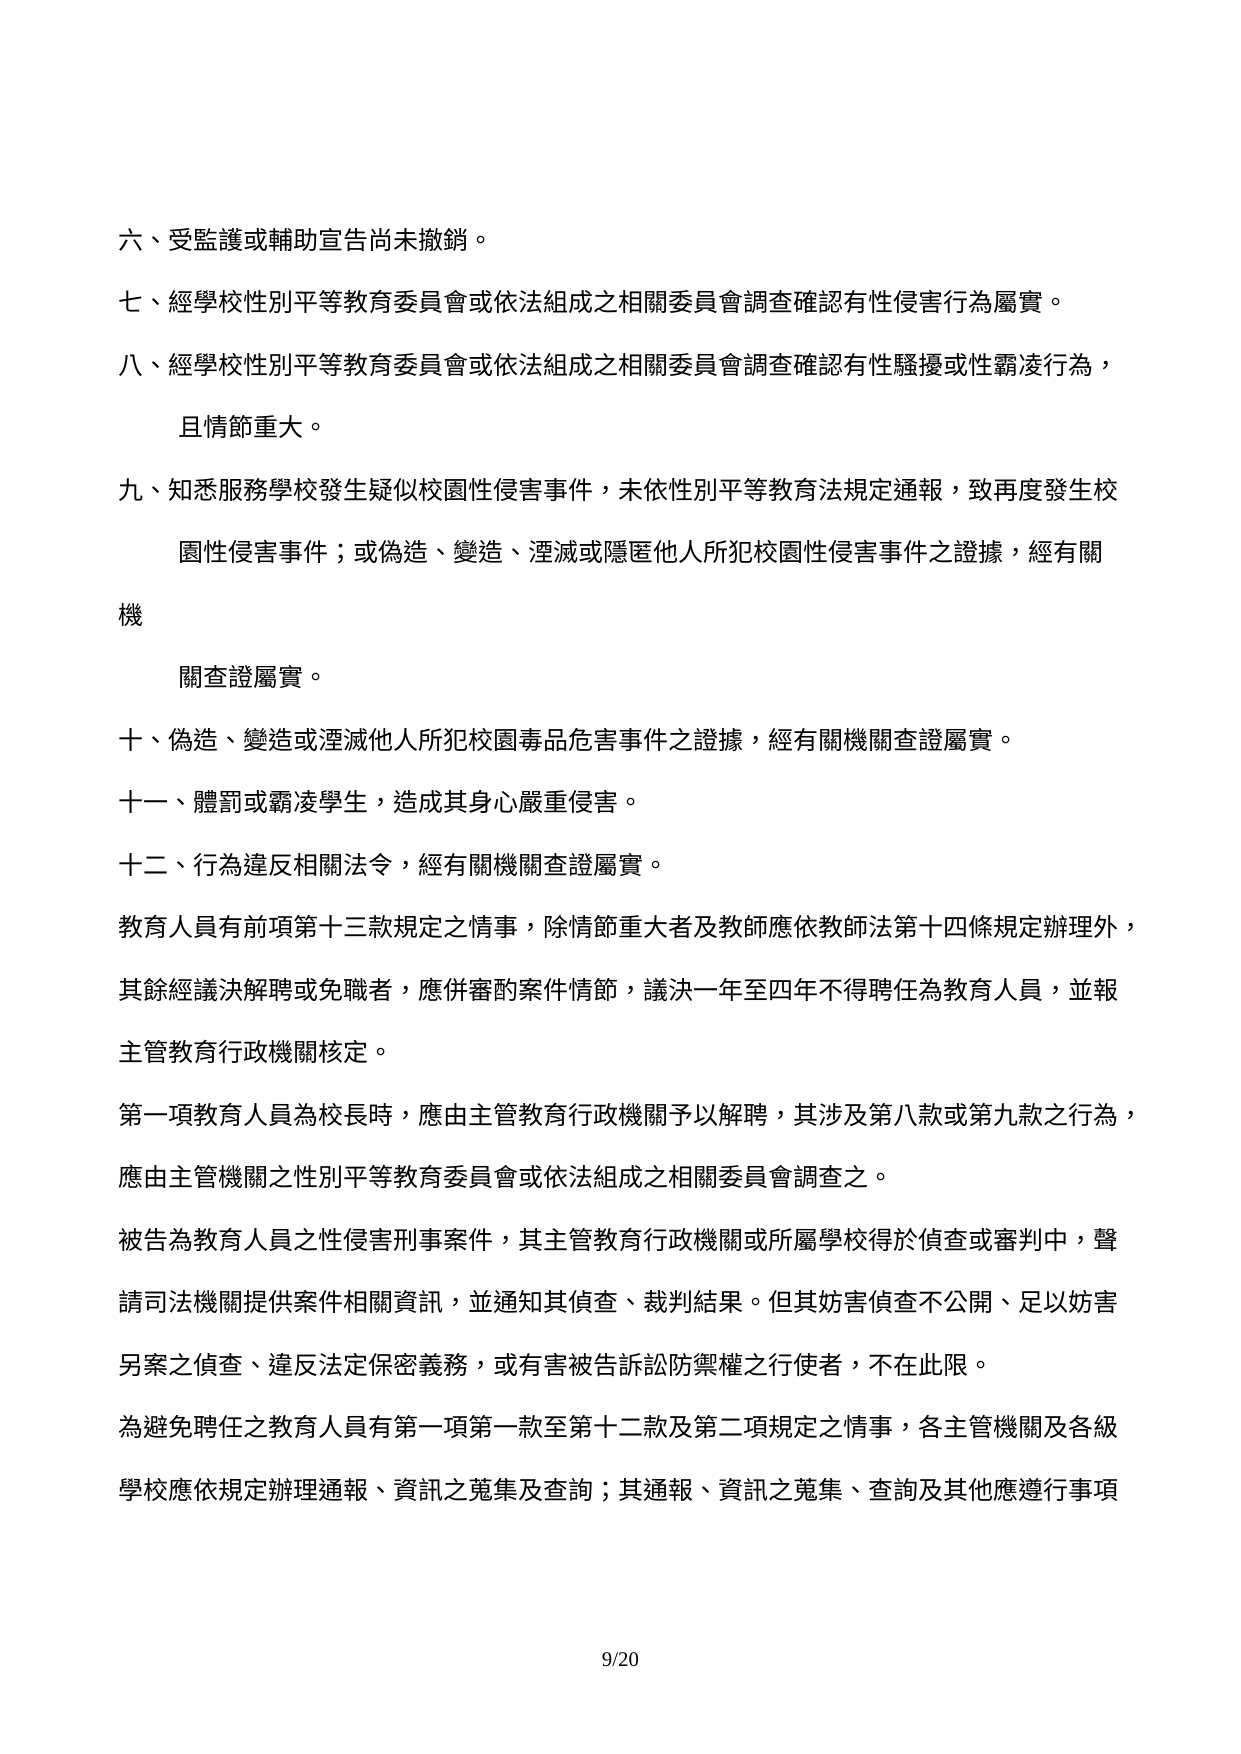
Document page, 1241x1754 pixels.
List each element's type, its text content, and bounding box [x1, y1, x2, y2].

text 第31條 具有下列情事之一者，不得為教育人員；其已任用者，應報請主管教育行 政機關核准後，予以解聘或免職： 一、曾犯內亂、外患罪，經有罪判決確定或通緝有案尚未結案。 二、曾服公務，因貪污瀆職經有罪判決確定或通緝有案尚未結案。 三、曾犯性侵害犯罪防治法第二條第一項所定之罪，經有罪判決確定。 四、依法停止任用，或受休職處分尚未期滿，或因案停止職務，其原因尚未消滅。 五、褫奪公權尚未復權。 六、受監護或輔助宣告尚未撤銷。 七、經學校性別平等教育委員會或依法組成之相關委員會調查確認有性侵害行為屬實。 八、經學校性別平等教育委員會或依法組成之相關委員會調查確認有性騷擾或性霸凌行為， 且情節重大。 九、知悉服務學校發生疑似校園性侵害事件，未依性別平等教育法規定通報，致再度發生校 園性侵害事件；或偽造、變造、湮滅或隱匿他人所犯校園性侵害事件之證據，經有關機 關查證屬實。 十、偽造、變造或湮滅他人所犯校園毒品危害事件之證據，經有關機關查證屬實。 十一、體罰或霸凌學生，造成其身心嚴重侵害。 十二、行為違反相關法令，經有關機關查證屬實。 教育人員有前項第十三款規定之情事，除情節重大者及教師應依教師法第十四條規定辦理外，其餘經議決解聘或免職者，應併審酌案件情節，議決一年至四年不得聘任為教育人員，並報主管教育行政機關核定。 第一項教育人員為校長時，應由主管教育行政機關予以解聘，其涉及第八款或第九款之行為，應由主管機關之性別平等教育委員會或依法組成之相關委員會調查之。 被告為教育人員之性侵害刑事案件，其主管教育行政機關或所屬學校得於偵查或審判中，聲請司法機關提供案件相關資訊，並通知其偵查、裁判結果。但其妨害偵查不公開、足以妨害另案之偵查、違反法定保密義務，或有害被告訴訟防禦權之行使者，不在此限。 為避免聘任之教育人員有第一項第一款至第十二款及第二項規定之情事，各主管機關及各級學校應依規定辦理通報、資訊之蒐集及查詢；其通報、資訊之蒐集、查詢及其他應遵行事項之辦法，由教育部定之。 本條例中華民國一百零三年一月三日修正之條文施行前，因行為不檢有損師道，經有關機關查證屬實而解聘或免職之教育人員，除屬性侵害行為；性騷擾、性霸凌行為、行為違反相關法令，且情節重大；體罰或霸凌學生造成其身心嚴重侵害者外，於解聘或免職生效日起算逾四年者，得聘任為教育人員。有痼疾不能任事，或曾服公務交代未清者，不得任用為教育人員。已屆應即退休年齡者，不得任用為專任教育人員。 [118, 197, 1122, 1509]
